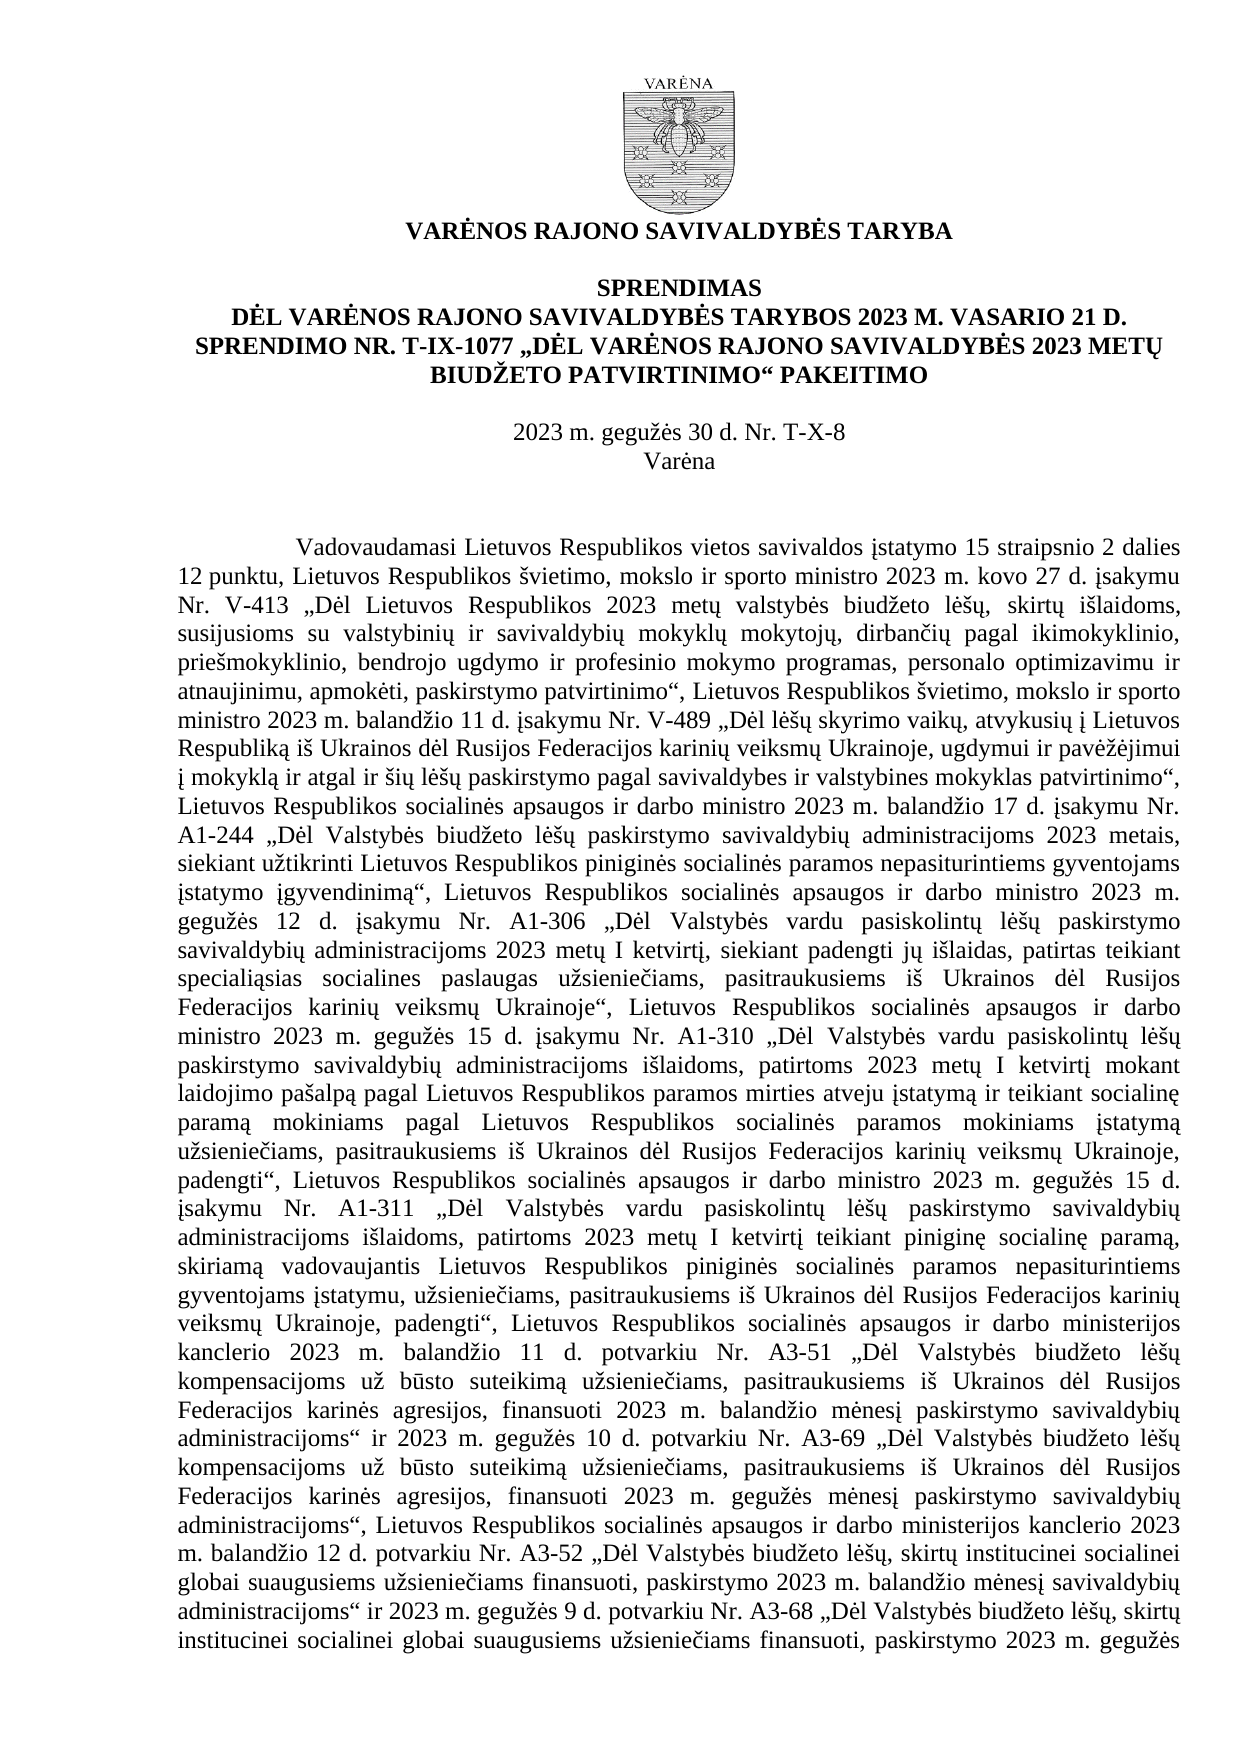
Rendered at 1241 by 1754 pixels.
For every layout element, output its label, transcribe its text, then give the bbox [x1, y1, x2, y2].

text DĖL VARĖNOS RAJONO SAVIVALDYBĖS TARYBOS 2023 M. VASARIO 21 D. SPRENDIMO NR. T-IX-1077 „DĖL VARĖNOS RAJONO SAVIVALDYBĖS 2023 METŲ BIUDŽETO PATVIRTINIMO“ PAKEITIMO [177, 302, 1181, 388]
text VARĖNOS RAJONO SAVIVALDYBĖS TARYBA [177, 216, 1181, 245]
text Vadovaudamasi Lietuvos Respublikos vietos savivaldos įstatymo 15 straipsnio 2 dalies 12 punktu, Lietuvos Respublikos švietimo, mokslo ir sporto ministro 2023 m. kovo 27 d. įsakymu Nr. V-413 „Dėl Lietuvos Respublikos 2023 metų valstybės biudžeto lėšų, skirtų išlaidoms, susijusioms su valstybinių ir savivaldybių mokyklų mokytojų, dirbančių pagal ikimokyklinio, priešmokyklinio, bendrojo ugdymo ir profesinio mokymo programas, personalo optimizavimu ir atnaujinimu, apmokėti, paskirstymo patvirtinimo“, Lietuvos Respublikos švietimo, mokslo ir sporto ministro 2023 m. balandžio 11 d. įsakymu Nr. V-489 „Dėl lėšų skyrimo vaikų, atvykusių į Lietuvos Respubliką iš Ukrainos dėl Rusijos Federacijos karinių veiksmų Ukrainoje, ugdymui ir pavėžėjimui į mokyklą ir atgal ir šių lėšų paskirstymo pagal savivaldybes ir valstybines mokyklas patvirtinimo“, Lietuvos Respublikos socialinės apsaugos ir darbo ministro 2023 m. balandžio 17 d. įsakymu Nr. A1-244 „Dėl Valstybės biudžeto lėšų paskirstymo savivaldybių administracijoms 2023 metais, siekiant užtikrinti Lietuvos Respublikos piniginės socialinės paramos nepasiturintiems gyventojams įstatymo įgyvendinimą“, Lietuvos Respublikos socialinės apsaugos ir darbo ministro 2023 m. gegužės 12 d. įsakymu Nr. A1-306 „Dėl Valstybės vardu pasiskolintų lėšų paskirstymo savivaldybių administracijoms 2023 metų I ketvirtį, siekiant padengti jų išlaidas, patirtas teikiant specialiąsias socialines paslaugas užsieniečiams, pasitraukusiems iš Ukrainos dėl Rusijos Federacijos karinių veiksmų Ukrainoje“, Lietuvos Respublikos socialinės apsaugos ir darbo ministro 2023 m. gegužės 15 d. įsakymu Nr. A1-310 „Dėl Valstybės vardu pasiskolintų lėšų paskirstymo savivaldybių administracijoms išlaidoms, patirtoms 2023 metų I ketvirtį mokant laidojimo pašalpą pagal Lietuvos Respublikos paramos mirties atveju įstatymą ir teikiant socialinę paramą mokiniams pagal Lietuvos Respublikos socialinės paramos mokiniams įstatymą užsieniečiams, pasitraukusiems iš Ukrainos dėl Rusijos Federacijos karinių veiksmų Ukrainoje, padengti“, Lietuvos Respublikos socialinės apsaugos ir darbo ministro 2023 m. gegužės 15 d. įsakymu Nr. A1-311 „Dėl Valstybės vardu pasiskolintų lėšų paskirstymo savivaldybių administracijoms išlaidoms, patirtoms 2023 metų I ketvirtį teikiant piniginę socialinę paramą, skiriamą vadovaujantis Lietuvos Respublikos piniginės socialinės paramos nepasiturintiems gyventojams įstatymu, užsieniečiams, pasitraukusiems iš Ukrainos dėl Rusijos Federacijos karinių veiksmų Ukrainoje, padengti“, Lietuvos Respublikos socialinės apsaugos ir darbo ministerijos kanclerio 2023 m. balandžio 11 d. potvarkiu Nr. A3-51 „Dėl Valstybės biudžeto lėšų kompensacijoms už būsto suteikimą užsieniečiams, pasitraukusiems iš Ukrainos dėl Rusijos Federacijos karinės agresijos, finansuoti 2023 m. balandžio mėnesį paskirstymo savivaldybių administracijoms“ ir 2023 m. gegužės 10 d. potvarkiu Nr. A3-69 „Dėl Valstybės biudžeto lėšų kompensacijoms už būsto suteikimą užsieniečiams, pasitraukusiems iš Ukrainos dėl Rusijos Federacijos karinės agresijos, finansuoti 2023 m. gegužės mėnesį paskirstymo savivaldybių administracijoms“, Lietuvos Respublikos socialinės apsaugos ir darbo ministerijos kanclerio 2023 m. balandžio 12 d. potvarkiu Nr. A3-52 „Dėl Valstybės biudžeto lėšų, skirtų institucinei socialinei globai suaugusiems užsieniečiams finansuoti, paskirstymo 2023 m. balandžio mėnesį savivaldybių administracijoms“ ir 2023 m. gegužės 9 d. potvarkiu Nr. A3-68 „Dėl Valstybės biudžeto lėšų, skirtų institucinei socialinei globai suaugusiems užsieniečiams finansuoti, paskirstymo 2023 m. gegužės [177, 532, 1181, 1653]
text 2023 m. gegužės 30 d. Nr. T-X-8 [177, 417, 1181, 446]
text Varėna [177, 446, 1181, 475]
text SPRENDIMAS [177, 273, 1181, 302]
